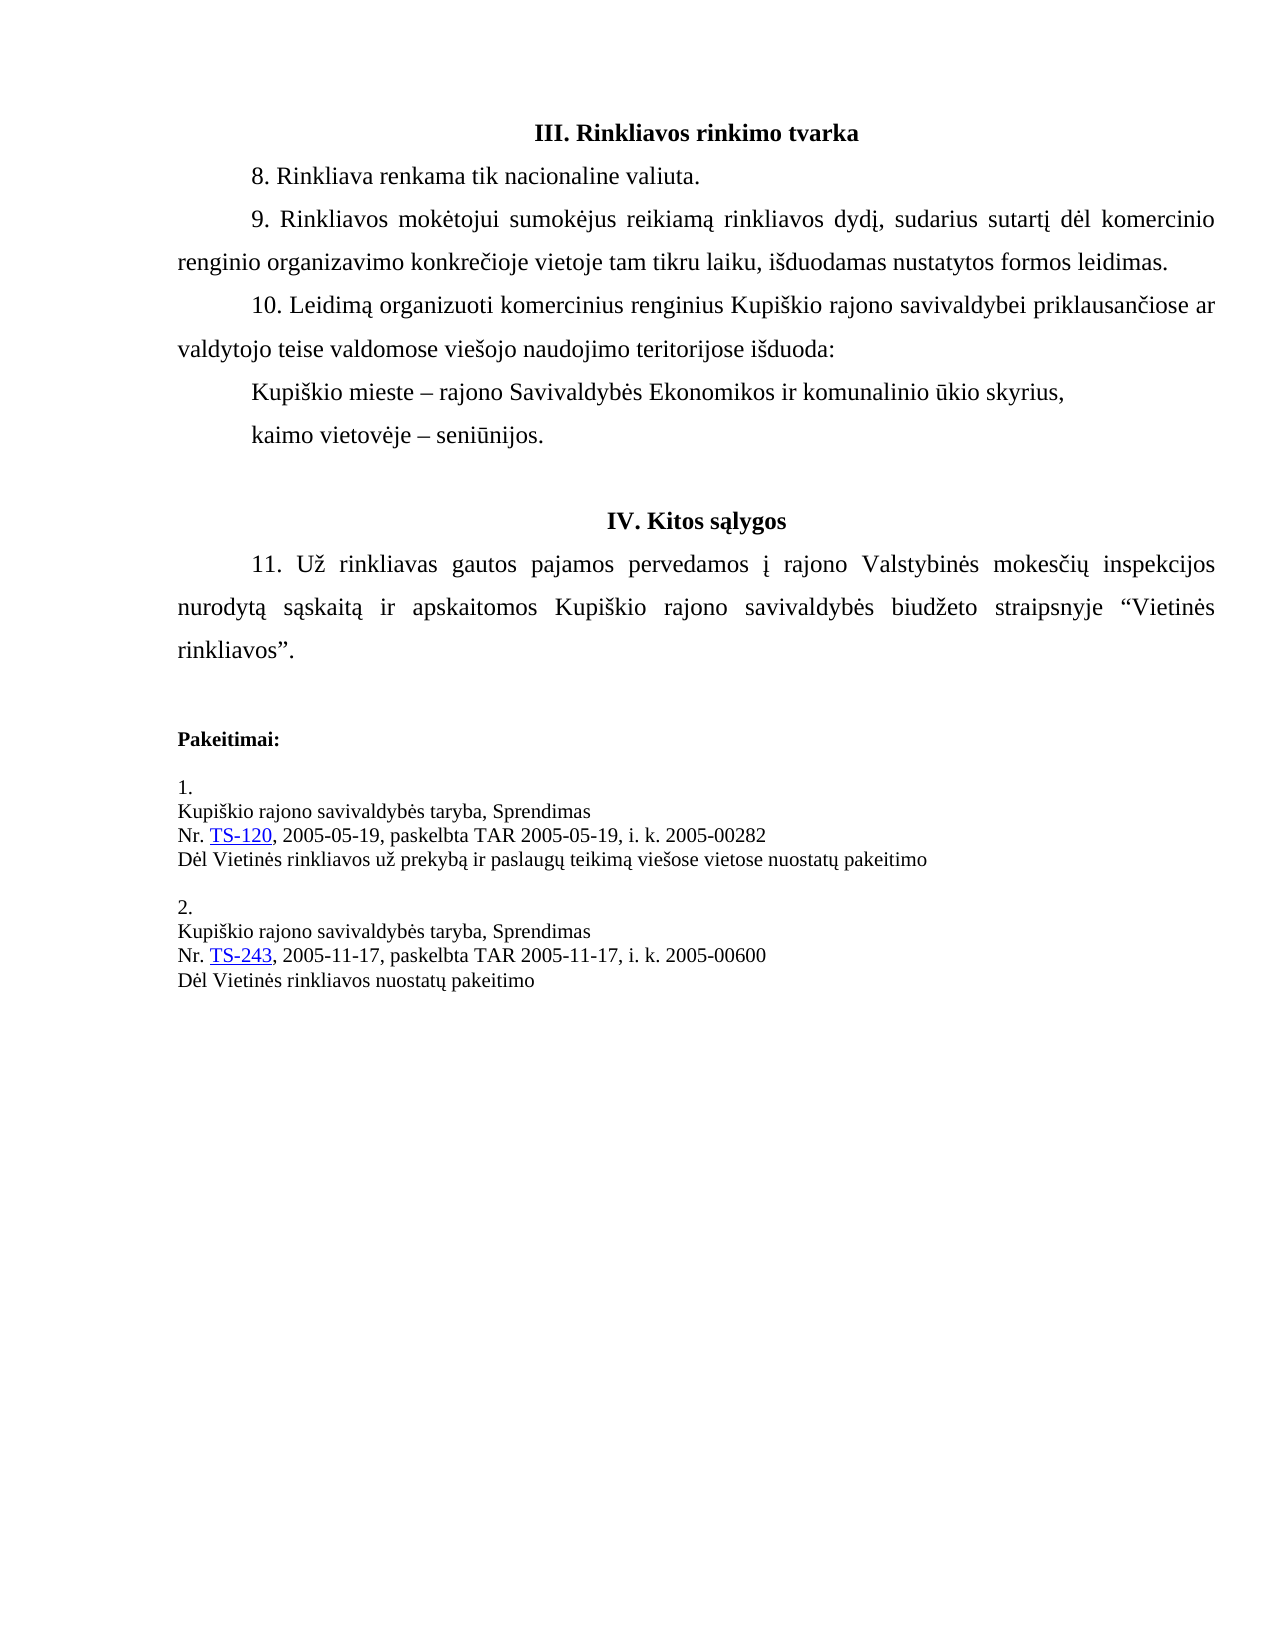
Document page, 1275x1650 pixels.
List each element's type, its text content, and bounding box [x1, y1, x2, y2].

text Dėl Vietinės rinkliavos už prekybą ir paslaugų teikimą viešose vietose nuostatų pakeitimo [177, 847, 1216, 871]
text III. Rinkliavos rinkimo tvarka [177, 118, 1216, 147]
text Pakeitimai: [177, 727, 1216, 751]
text 1. [177, 775, 1216, 799]
text 9. Rinkliavos mokėtojui sumokėjus reikiamą rinkliavos dydį, sudarius sutartį dėl komercinio renginio organizavimo konkrečioje vietoje tam tikru laiku, išduodamas nustatytos formos leidimas. [177, 204, 1216, 276]
text Kupiškio mieste – rajono Savivaldybės Ekonomikos ir komunalinio ūkio skyrius, [177, 377, 1216, 406]
text 8. Rinkliava renkama tik nacionaline valiuta. [177, 161, 1216, 190]
text Kupiškio rajono savivaldybės taryba, Sprendimas [177, 799, 1216, 823]
text Nr. TS-120, 2005-05-19, paskelbta TAR 2005-05-19, i. k. 2005-00282 [177, 823, 1216, 847]
text Nr. TS-243, 2005-11-17, paskelbta TAR 2005-11-17, i. k. 2005-00600 [177, 943, 1216, 967]
text 2. [177, 895, 1216, 919]
text 11. Už rinkliavas gautos pajamos pervedamos į rajono Valstybinės mokesčių inspekcijos nurodytą sąskaitą ir apskaitomos Kupiškio rajono savivaldybės biudžeto straipsnyje “Vietinės rinkliavos”. [177, 549, 1216, 664]
text Kupiškio rajono savivaldybės taryba, Sprendimas [177, 919, 1216, 943]
text Dėl Vietinės rinkliavos nuostatų pakeitimo [177, 967, 1216, 992]
text IV. Kitos sąlygos [177, 506, 1216, 535]
text kaimo vietovėje – seniūnijos. [177, 420, 1216, 449]
text 10. Leidimą organizuoti komercinius renginius Kupiškio rajono savivaldybei priklausančiose ar valdytojo teise valdomose viešojo naudojimo teritorijose išduoda: [177, 291, 1216, 362]
